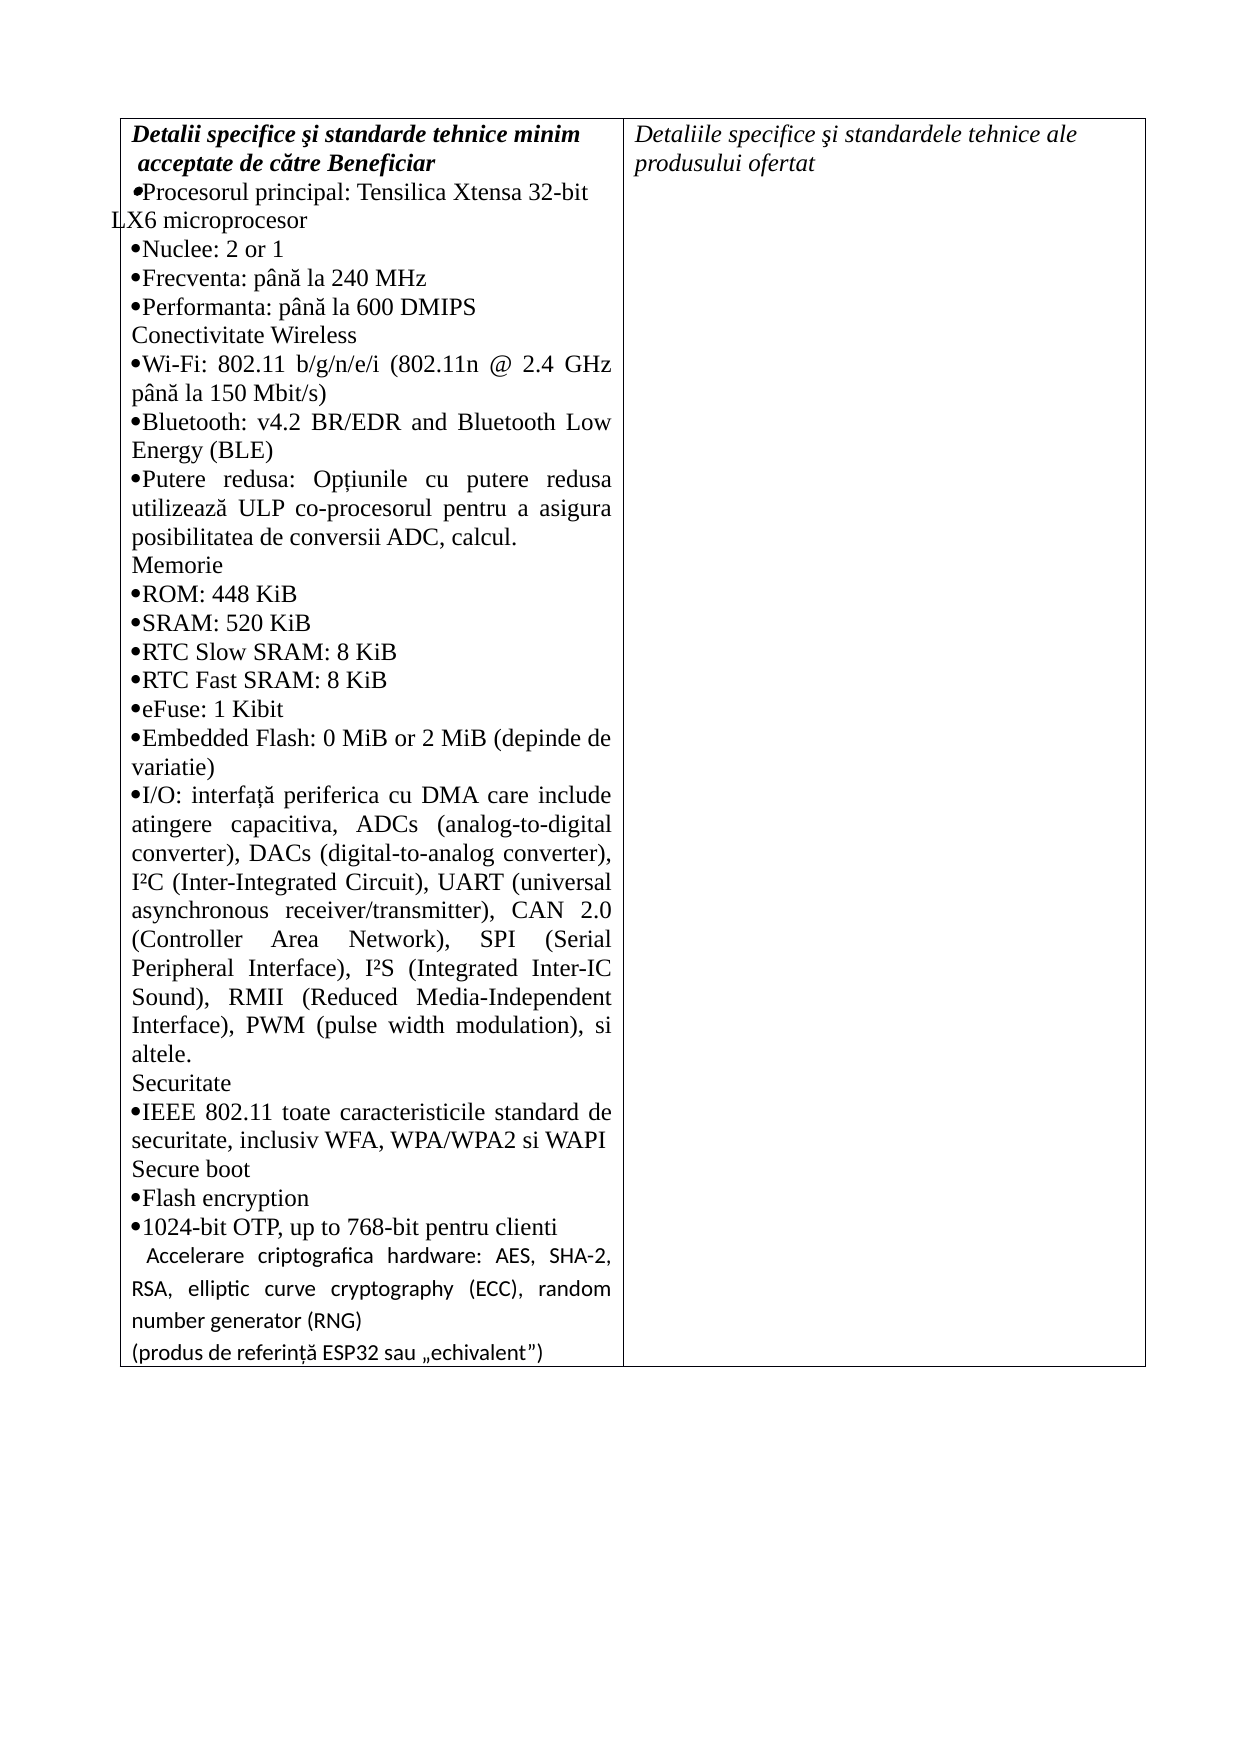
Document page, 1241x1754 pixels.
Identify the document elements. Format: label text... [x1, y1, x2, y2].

table_cell Detaliile specifice şi standardele tehnice ale produsului ofertat [624, 119, 1145, 1366]
table_cell Detalii specifice şi standarde tehnice minim acceptate de către Beneficiar Procesorul principal: Tensilica Xtensa 32-bit LX6 microprocesor Nuclee: 2 or 1 Frecventa: până la 240 MHz Performanta: până la 600 DMIPS Conectivitate Wireless Wi-Fi: 802.11 b/g/n/e/i (802.11n @ 2.4 GHz până la 150 Mbit/s) Bluetooth: v4.2 BR/EDR and Bluetooth Low Energy (BLE) Putere redusa: Opțiunile cu putere redusa utilizează ULP co-procesorul pentru a asigura posibilitatea de conversii ADC, calcul. Memorie ROM: 448 KiB SRAM: 520 KiB RTC Slow SRAM: 8 KiB RTC Fast SRAM: 8 KiB eFuse: 1 Kibit Embedded Flash: 0 MiB or 2 MiB (depinde de variatie) I/O: interfață periferica cu DMA care include atingere capacitiva, ADCs (analog-to-digital converter), DACs (digital-to-analog converter), I²C (Inter-Integrated Circuit), UART (universal asynchronous receiver/transmitter), CAN 2.0 (Controller Area Network), SPI (Serial Peripheral Interface), I²S (Integrated Inter-IC Sound), RMII (Reduced Media-Independent Interface), PWM (pulse width modulation), si altele. Securitate IEEE 802.11 toate caracteristicile standard de securitate, inclusiv WFA, WPA/WPA2 si WAPI Secure boot Flash encryption 1024-bit OTP, up to 768-bit pentru clienti Accelerare criptografica hardware: AES, SHA-2, RSA, elliptic curve cryptography (ECC), random number generator (RNG) (produs de referință ESP32 sau „echivalent”) [121, 119, 623, 1366]
